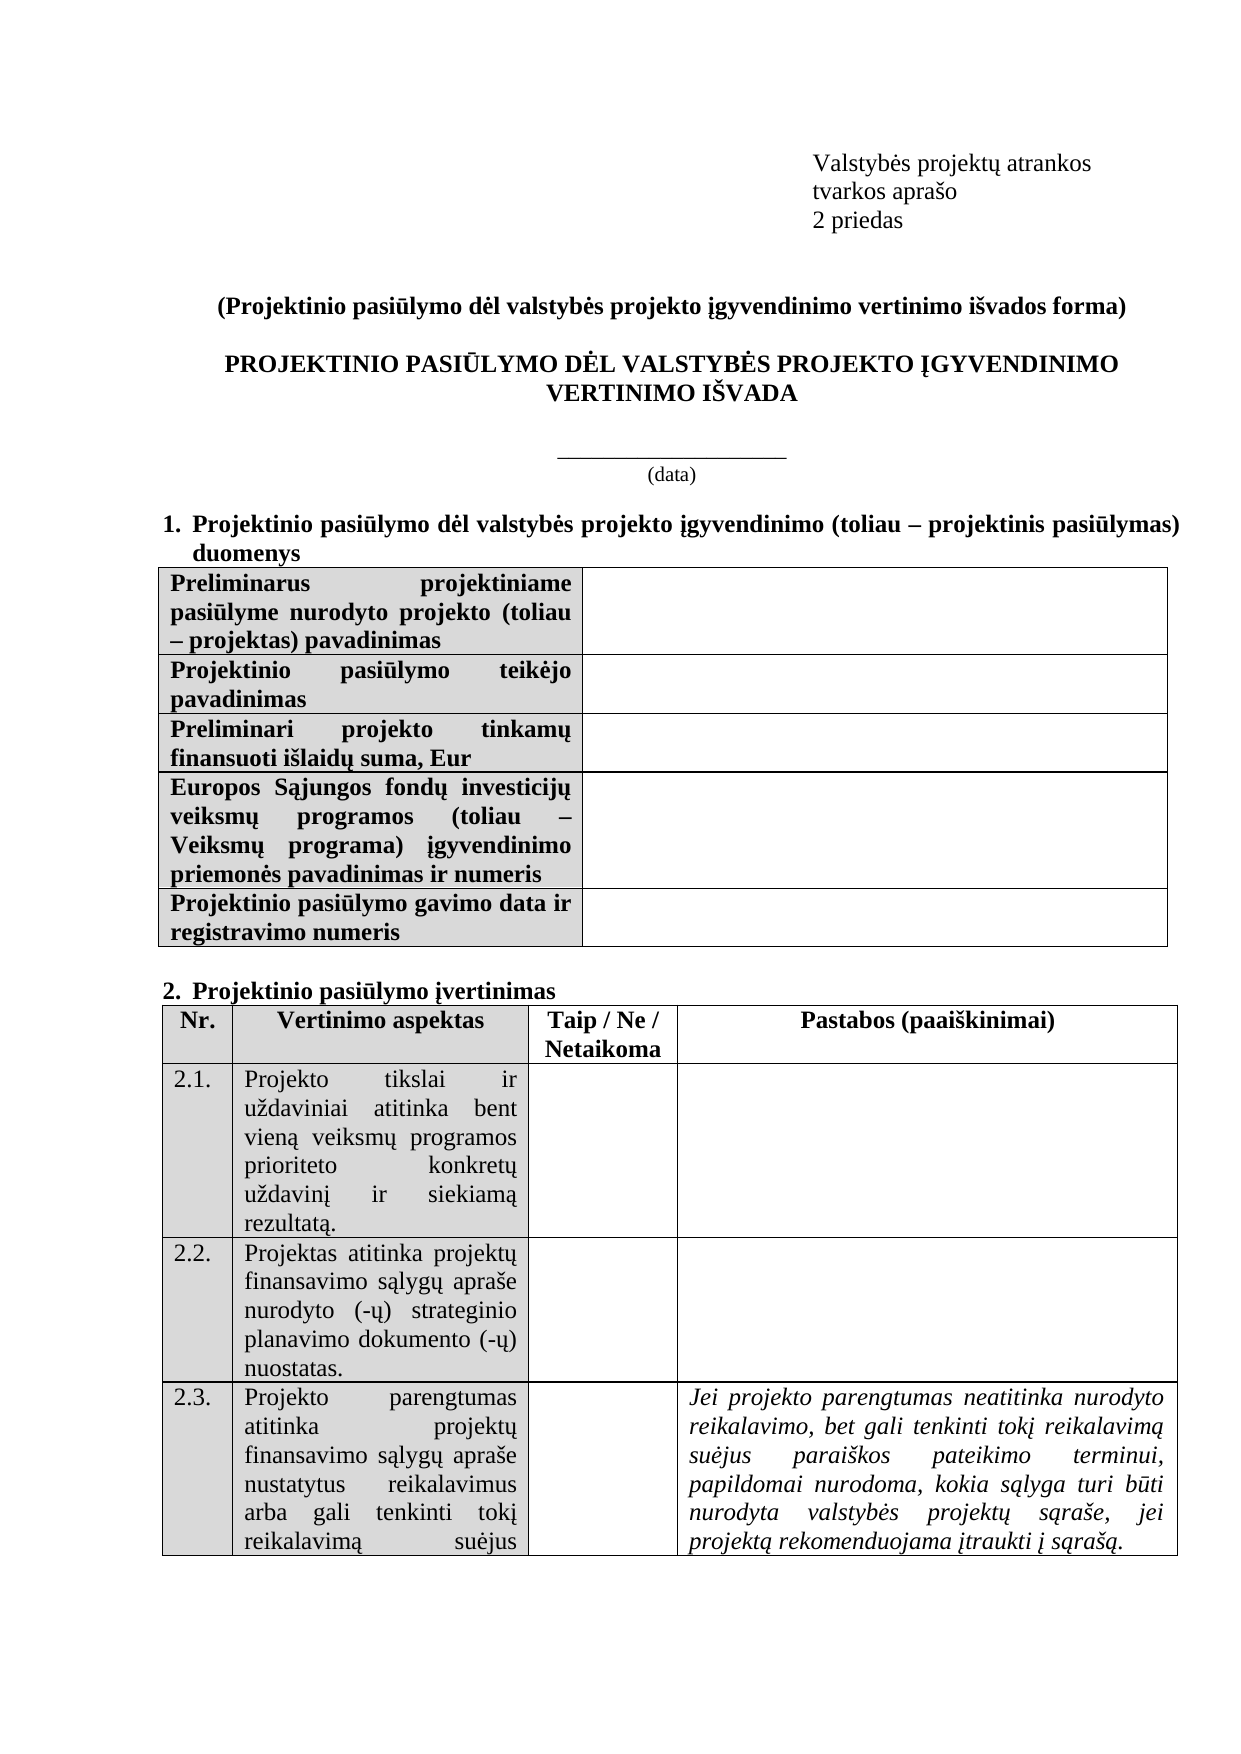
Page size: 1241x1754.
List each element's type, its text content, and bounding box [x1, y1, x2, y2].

table_cell 2.1. [163, 1064, 232, 1237]
table_cell 2.3. [163, 1383, 232, 1555]
text PROJEKTINIO PASIŪLYMO DĖL VALSTYBĖS PROJEKTO ĮGYVENDINIMO VERTINIMO IŠVADA [162, 349, 1181, 406]
text 2. Projektinio pasiūlymo įvertinimas [162, 976, 1181, 1004]
table_cell [583, 773, 1167, 887]
text (Projektinio pasiūlymo dėl valstybės projekto įgyvendinimo vertinimo išvados forma) [162, 291, 1181, 320]
text (data) [162, 461, 1181, 486]
table_cell Jei projekto parengtumas neatitinka nurodyto reikalavimo, bet gali tenkinti tokį reikalavimą suėjus paraiškos pateikimo terminui, papildomai nurodoma, kokia sąlyga turi būti nurodyta valstybės projektų sąraše, jei projektą rekomenduojama įtraukti į sąrašą. [678, 1383, 1177, 1555]
table_cell Projekto parengtumas atitinka projektų finansavimo sąlygų apraše nustatytus reikalavimus arba gali tenkinti tokį reikalavimą suėjus [233, 1383, 528, 1555]
table_cell [529, 1383, 677, 1555]
table_header Vertinimo aspektas [233, 1006, 528, 1063]
table_cell Projektas atitinka projektų finansavimo sąlygų apraše nurodyto (-ų) strateginio planavimo dokumento (-ų) nuostatas. [233, 1238, 528, 1381]
table_cell [583, 714, 1167, 771]
table_cell Projekto tikslai ir uždaviniai atitinka bent vieną veiksmų programos prioriteto konkretų uždavinį ir siekiamą rezultatą. [233, 1064, 528, 1237]
table_cell Preliminari projekto tinkamų finansuoti išlaidų suma, Eur [159, 714, 582, 771]
table_cell [678, 1064, 1177, 1237]
table_cell [529, 1238, 677, 1381]
text 1. Projektinio pasiūlymo dėl valstybės projekto įgyvendinimo (toliau – projektinis pasiūlymas) duomenys [162, 509, 1181, 567]
text tvarkos aprašo [812, 176, 1181, 205]
table_header Taip / Ne / Netaikoma [529, 1006, 677, 1063]
table_cell Projektinio pasiūlymo gavimo data ir registravimo numeris [159, 889, 582, 946]
table_cell Projektinio pasiūlymo teikėjo pavadinimas [159, 655, 582, 713]
text 2 priedas [812, 205, 1181, 234]
table_cell [583, 655, 1167, 713]
text ____________________ [162, 435, 1181, 461]
text Valstybės projektų atrankos [812, 148, 1181, 176]
table_header Nr. [163, 1006, 232, 1063]
table_cell [529, 1064, 677, 1237]
table_header [583, 568, 1167, 654]
table_cell 2.2. [163, 1238, 232, 1381]
table_header Pastabos (paaiškinimai) [678, 1006, 1177, 1063]
table_cell Europos Sąjungos fondų investicijų veiksmų programos (toliau – Veiksmų programa) įgyvendinimo priemonės pavadinimas ir numeris [159, 773, 582, 887]
table_cell [583, 889, 1167, 946]
table_header Preliminarus projektiniame pasiūlyme nurodyto projekto (toliau – projektas) pavadinimas [159, 568, 582, 654]
table_cell [678, 1238, 1177, 1381]
